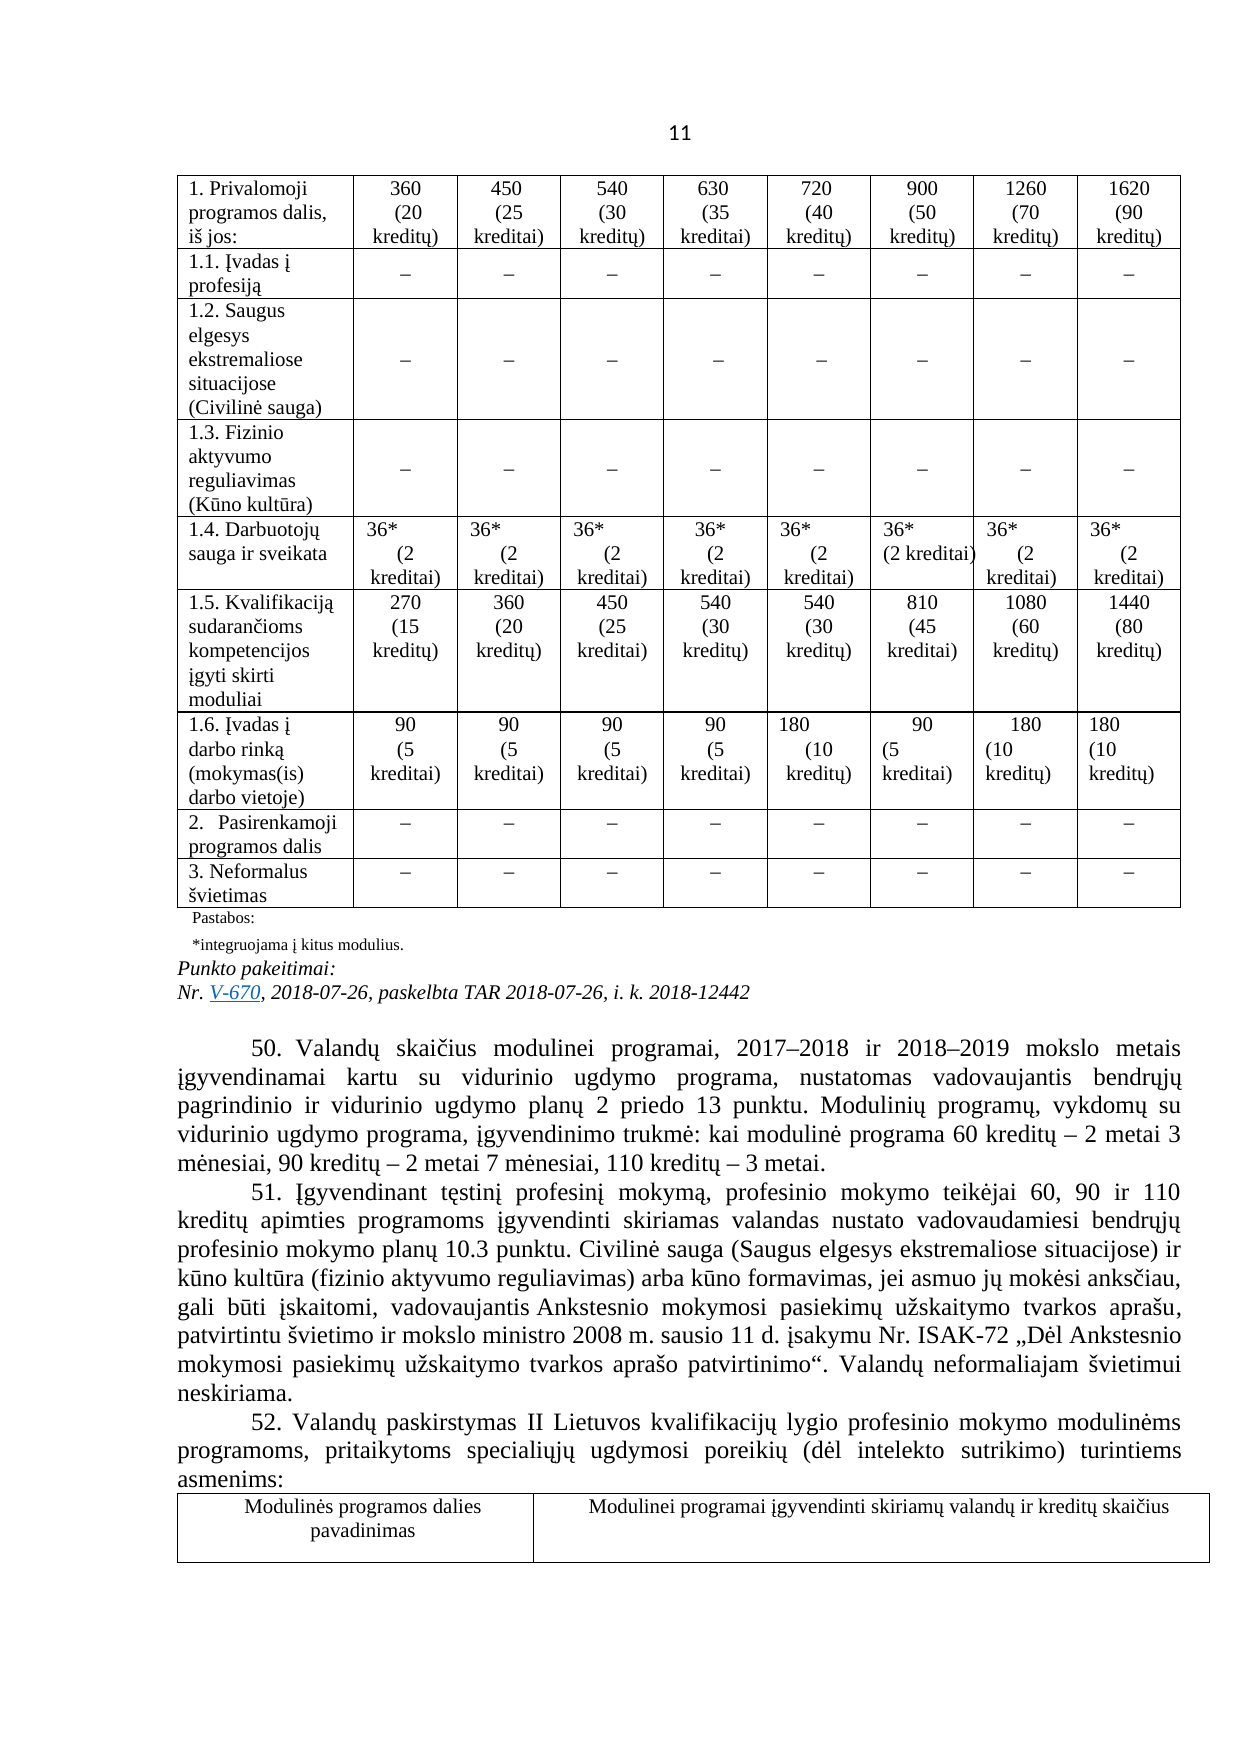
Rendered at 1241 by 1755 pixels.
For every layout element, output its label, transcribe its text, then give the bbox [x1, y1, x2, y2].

table_cell – [458, 420, 560, 516]
table_cell – [664, 299, 767, 419]
table_cell – [458, 810, 560, 858]
table_cell – [871, 810, 973, 858]
table_cell 36* (2 kreditai) [974, 517, 1077, 589]
table_header Modulinei programai įgyvendinti skiriamų valandų ir kreditų skaičius [534, 1494, 1209, 1562]
table_cell 36* (2 kreditai) [1078, 517, 1180, 589]
table_cell – [1078, 249, 1180, 297]
table_cell 36* (2 kreditai) [871, 517, 973, 589]
table_cell – [354, 299, 457, 419]
table_header Modulinės programos dalies pavadinimas [178, 1494, 533, 1562]
table_cell – [354, 420, 457, 516]
table_cell – [664, 420, 767, 516]
table_cell 36* (2 kreditai) [354, 517, 457, 589]
table_cell 1.6. Įvadas į darbo rinką (mokymas(is) darbo vietoje) [178, 713, 353, 809]
table_cell 540 (30 kreditų) [664, 590, 767, 711]
table_cell 540 (30 kreditų) [768, 590, 870, 711]
table_cell – [871, 299, 973, 419]
table_cell 36* (2 kreditai) [768, 517, 870, 589]
table_cell – [974, 420, 1077, 516]
text *integruojama į kitus modulius. [192, 927, 1182, 956]
table_cell 1440 (80 kreditų) [1078, 590, 1180, 711]
table_cell – [561, 299, 663, 419]
table_cell – [561, 420, 663, 516]
table_cell 270 (15 kreditų) [354, 590, 457, 711]
table_cell 90 (5 kreditai) [458, 713, 560, 809]
table_cell – [974, 859, 1077, 907]
table_cell 1080 (60 kreditų) [974, 590, 1077, 711]
table_cell 1.2. Saugus elgesys ekstremaliose situacijose (Civilinė sauga) [178, 299, 353, 419]
table_cell – [664, 859, 767, 907]
table_cell 360 (20 kreditų) [458, 590, 560, 711]
table_cell – [1078, 859, 1180, 907]
table_cell 1.5. Kvalifikaciją sudarančioms kompetencijos įgyti skirti moduliai [178, 590, 353, 711]
table_cell 180 (10 kreditų) [1078, 713, 1180, 809]
table_cell – [664, 810, 767, 858]
table_cell – [974, 249, 1077, 297]
table_cell – [871, 859, 973, 907]
table_cell – [1078, 299, 1180, 419]
text 50. Valandų skaičius modulinei programai, 2017–2018 ir 2018–2019 mokslo metais įgyvendinamai kartu su vidurinio ugdymo programa, nustatomas vadovaujantis bendrųjų pagrindinio ir vidurinio ugdymo planų 2 priedo 13 punktu. Modulinių programų, vykdomų su vidurinio ugdymo programa, įgyvendinimo trukmė: kai modulinė programa 60 kreditų – 2 metai 3 mėnesiai, 90 kreditų – 2 metai 7 mėnesiai, 110 kreditų – 3 metai. [177, 1033, 1182, 1177]
table_cell 90 (5 kreditai) [871, 713, 973, 809]
table_cell – [664, 249, 767, 297]
table_cell – [1078, 810, 1180, 858]
table_cell – [768, 420, 870, 516]
table_cell 1.3. Fizinio aktyvumo reguliavimas (Kūno kultūra) [178, 420, 353, 516]
text 51. Įgyvendinant tęstinį profesinį mokymą, profesinio mokymo teikėjai 60, 90 ir 110 kreditų apimties programoms įgyvendinti skiriamas valandas nustato vadovaudamiesi bendrųjų profesinio mokymo planų 10.3 punktu. Civilinė sauga (Saugus elgesys ekstremaliose situacijose) ir kūno kultūra (fizinio aktyvumo reguliavimas) arba kūno formavimas, jei asmuo jų mokėsi anksčiau, gali būti įskaitomi, vadovaujantis Ankstesnio mokymosi pasiekimų užskaitymo tvarkos aprašu, patvirtintu švietimo ir mokslo ministro 2008 m. sausio 11 d. įsakymu Nr. ISAK-72 „Dėl Ankstesnio mokymosi pasiekimų užskaitymo tvarkos aprašo patvirtinimo“. Valandų neformaliajam švietimui neskiriama. [177, 1177, 1182, 1407]
table_cell 3. Neformalus švietimas [178, 859, 353, 907]
table_cell – [354, 859, 457, 907]
table_cell – [974, 299, 1077, 419]
table_cell – [974, 810, 1077, 858]
table_cell – [768, 249, 870, 297]
table_cell 1.1. Įvadas į profesiją [178, 249, 353, 297]
table_cell – [354, 249, 457, 297]
table_cell 36* (2 kreditai) [561, 517, 663, 589]
table_cell 90 (5 kreditai) [664, 713, 767, 809]
table_cell – [561, 859, 663, 907]
table_cell 1620 (90 kreditų) [1078, 176, 1180, 248]
table_cell 180 (10 kreditų) [768, 713, 870, 809]
table_cell – [458, 859, 560, 907]
table_cell 2. Pasirenkamoji programos dalis [178, 810, 353, 858]
table_cell 900 (50 kreditų) [871, 176, 973, 248]
table_cell 540 (30 kreditų) [561, 176, 663, 248]
table_cell – [871, 420, 973, 516]
table_cell 90 (5 kreditai) [354, 713, 457, 809]
table_cell 36* (2 kreditai) [458, 517, 560, 589]
table_cell – [458, 249, 560, 297]
table_cell 1260 (70 kreditų) [974, 176, 1077, 248]
table_cell – [768, 299, 870, 419]
table_cell 450 (25 kreditai) [458, 176, 560, 248]
table_cell – [561, 249, 663, 297]
table_cell 1. Privalomoji programos dalis, iš jos: [178, 176, 353, 248]
table_cell 1.4. Darbuotojų sauga ir sveikata [178, 517, 353, 589]
table_cell 810 (45 kreditai) [871, 590, 973, 711]
text Pastabos: [192, 908, 1182, 927]
text Punkto pakeitimai: [177, 956, 1182, 980]
table_cell 36* (2 kreditai) [664, 517, 767, 589]
table_cell 450 (25 kreditai) [561, 590, 663, 711]
table_cell – [768, 859, 870, 907]
table_cell – [871, 249, 973, 297]
text Nr. V-670, 2018-07-26, paskelbta TAR 2018-07-26, i. k. 2018-12442 [177, 980, 1182, 1004]
table_cell 180 (10 kreditų) [974, 713, 1077, 809]
table_cell – [458, 299, 560, 419]
table_cell 90 (5 kreditai) [561, 713, 663, 809]
table_cell – [768, 810, 870, 858]
table_cell 630 (35 kreditai) [664, 176, 767, 248]
table_cell – [1078, 420, 1180, 516]
table_cell 360 (20 kreditų) [354, 176, 457, 248]
table_cell – [354, 810, 457, 858]
text 52. Valandų paskirstymas II Lietuvos kvalifikacijų lygio profesinio mokymo modulinėms programoms, pritaikytoms specialiųjų ugdymosi poreikių (dėl intelekto sutrikimo) turintiems asmenims: [177, 1407, 1182, 1493]
table_cell 720 (40 kreditų) [768, 176, 870, 248]
table_cell – [561, 810, 663, 858]
